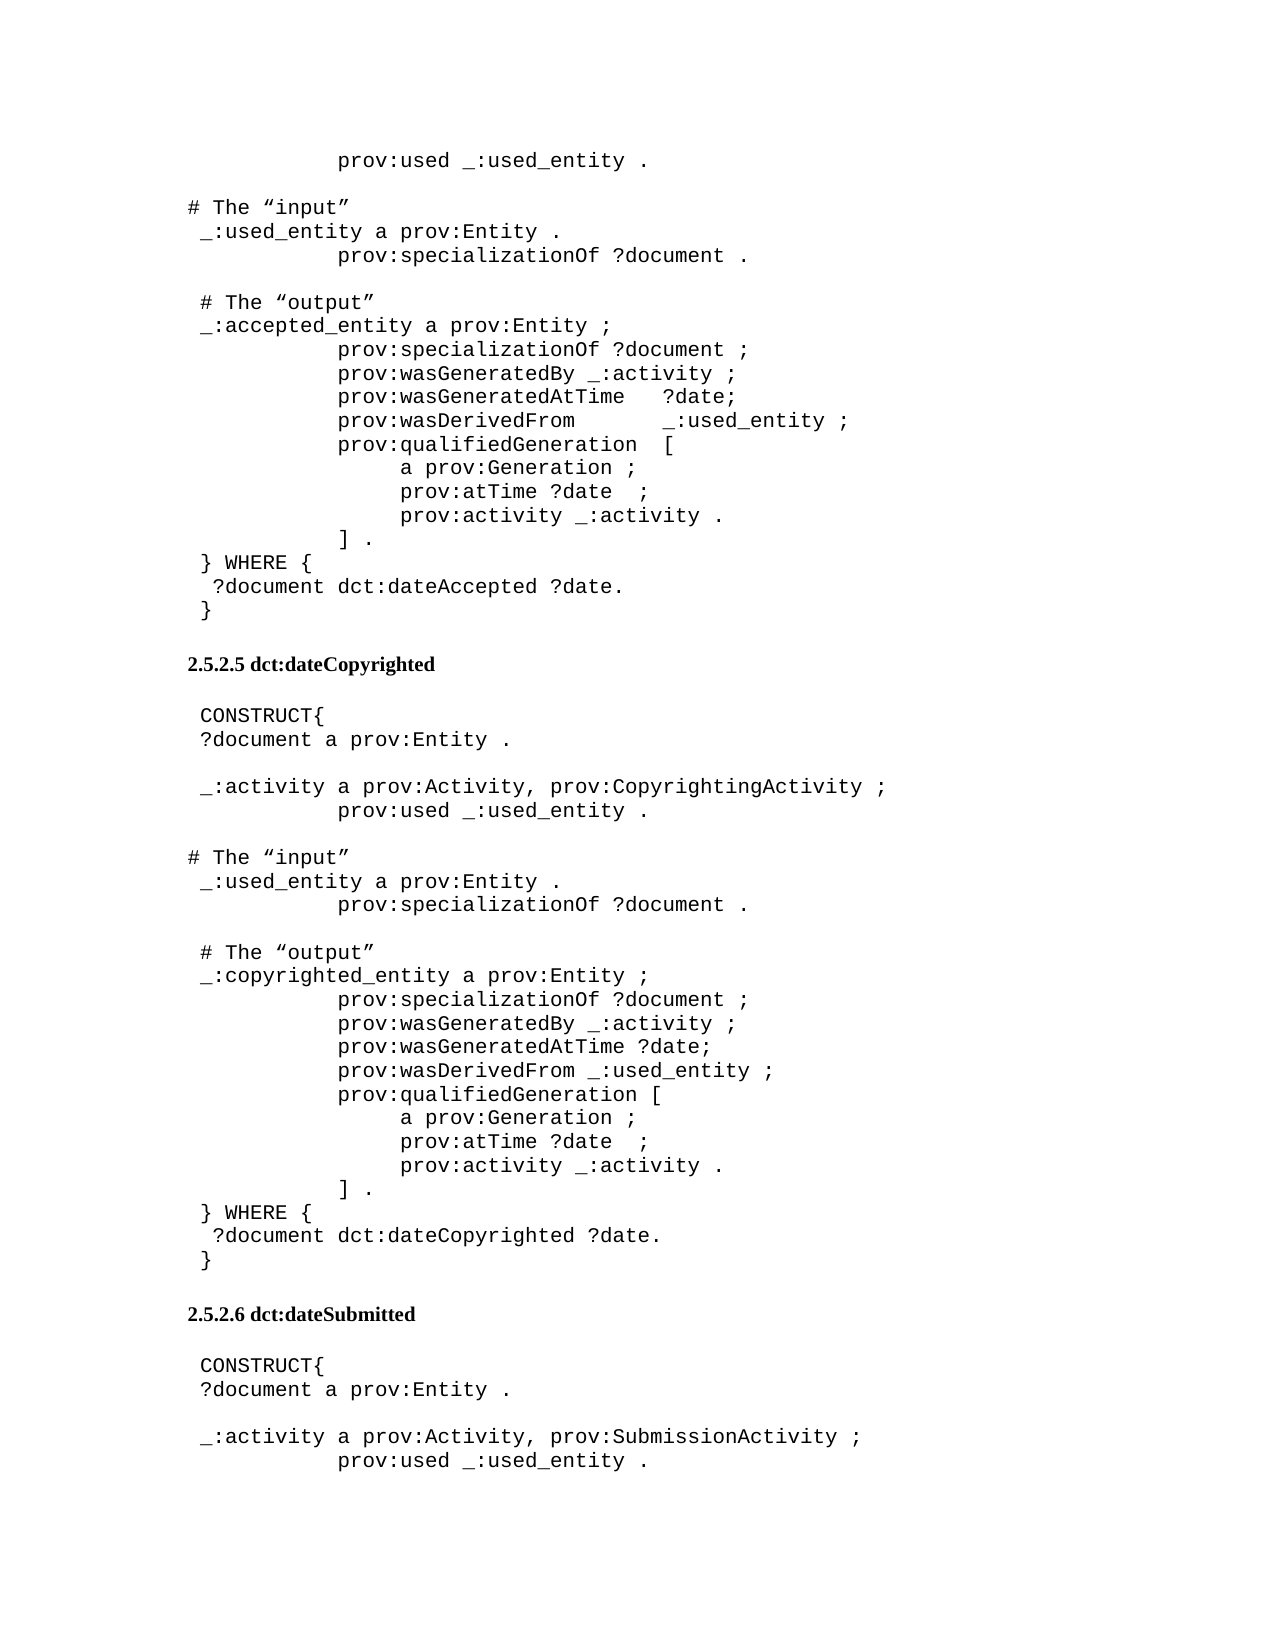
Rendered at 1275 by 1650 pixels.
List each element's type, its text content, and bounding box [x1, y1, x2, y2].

text } [187, 1249, 1087, 1273]
text _:activity a prov:Activity, prov:CopyrightingActivity ; [187, 776, 1087, 800]
text prov:specializationOf ?document ; [187, 339, 1087, 363]
text CONSTRUCT{ [187, 705, 1087, 729]
text prov:wasDerivedFrom _:used_entity ; [187, 1060, 1087, 1084]
text prov:atTime ?date ; [187, 481, 1087, 505]
text prov:qualifiedGeneration [ [187, 434, 1087, 457]
text # The “input” [187, 197, 1087, 221]
text prov:qualifiedGeneration [ [187, 1084, 1087, 1107]
text prov:wasDerivedFrom _:used_entity ; [187, 410, 1087, 434]
text _:used_entity a prov:Entity . [187, 871, 1087, 894]
text } [187, 599, 1087, 623]
text } WHERE { [187, 552, 1087, 576]
text prov:activity _:activity . [187, 1154, 1087, 1178]
text prov:wasGeneratedAtTime ?date; [187, 1036, 1087, 1060]
text a prov:Generation ; [187, 457, 1087, 481]
text prov:wasGeneratedBy _:activity ; [187, 1013, 1087, 1036]
text prov:used _:used_entity . [187, 800, 1087, 823]
text # The “input” [187, 847, 1087, 871]
text prov:wasGeneratedBy _:activity ; [187, 363, 1087, 386]
text # The “output” [187, 292, 1087, 316]
text ] . [187, 528, 1087, 552]
text prov:wasGeneratedAtTime ?date; [187, 386, 1087, 410]
text prov:used _:used_entity . [187, 1450, 1087, 1473]
text prov:specializationOf ?document . [187, 244, 1087, 268]
text ?document dct:dateAccepted ?date. [187, 576, 1087, 599]
text ] . [187, 1178, 1087, 1202]
text } WHERE { [187, 1202, 1087, 1226]
text prov:used _:used_entity . [187, 150, 1087, 174]
text prov:specializationOf ?document . [187, 894, 1087, 918]
text ?document a prov:Entity . [187, 729, 1087, 753]
text ?document dct:dateCopyrighted ?date. [187, 1226, 1087, 1249]
text _:accepted_entity a prov:Entity ; [187, 316, 1087, 339]
text prov:atTime ?date ; [187, 1131, 1087, 1154]
text CONSTRUCT{ [187, 1355, 1087, 1379]
text prov:activity _:activity . [187, 505, 1087, 528]
text _:copyrighted_entity a prov:Entity ; [187, 965, 1087, 989]
text a prov:Generation ; [187, 1107, 1087, 1131]
text _:used_entity a prov:Entity . [187, 221, 1087, 244]
text ?document a prov:Entity . [187, 1379, 1087, 1402]
subtitle 2.5.2.5 dct:dateCopyrighted [187, 652, 1087, 676]
subtitle 2.5.2.6 dct:dateSubmitted [187, 1302, 1087, 1326]
text # The “output” [187, 942, 1087, 965]
text _:activity a prov:Activity, prov:SubmissionActivity ; [187, 1426, 1087, 1450]
text prov:specializationOf ?document ; [187, 989, 1087, 1013]
